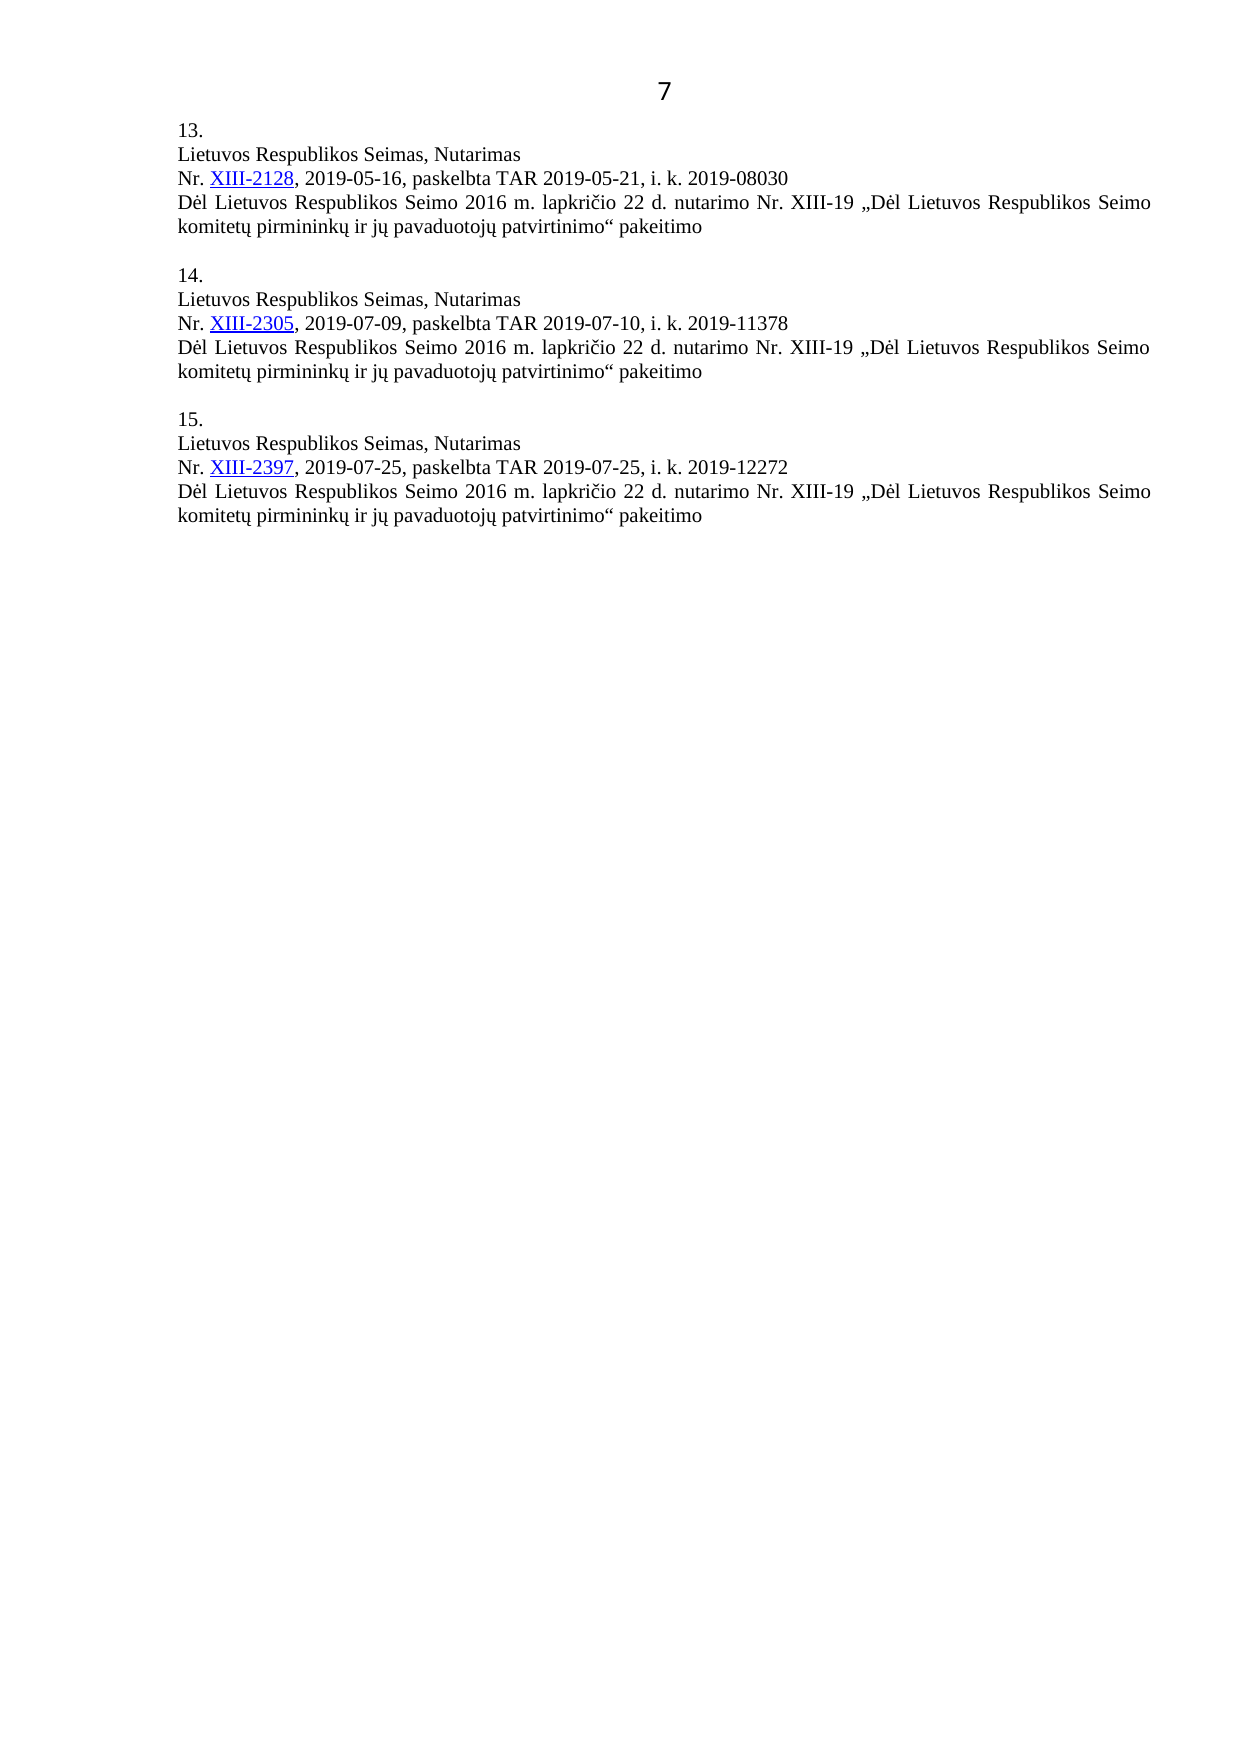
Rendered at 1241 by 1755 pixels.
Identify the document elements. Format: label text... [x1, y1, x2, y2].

text Dėl Lietuvos Respublikos Seimo 2016 m. lapkričio 22 d. nutarimo Nr. XIII-19 „Dėl Lietuvos Respublikos Seimo komitetų pirmininkų ir jų pavaduotojų patvirtinimo“ pakeitimo [177, 190, 1152, 238]
text Lietuvos Respublikos Seimas, Nutarimas [177, 142, 1152, 166]
text Nr. XIII-2397, 2019-07-25, paskelbta TAR 2019-07-25, i. k. 2019-12272 [177, 455, 1152, 479]
text Nr. XIII-2305, 2019-07-09, paskelbta TAR 2019-07-10, i. k. 2019-11378 [177, 311, 1152, 335]
text Dėl Lietuvos Respublikos Seimo 2016 m. lapkričio 22 d. nutarimo Nr. XIII-19 „Dėl Lietuvos Respublikos Seimo komitetų pirmininkų ir jų pavaduotojų patvirtinimo“ pakeitimo [177, 479, 1152, 527]
text Nr. XIII-2128, 2019-05-16, paskelbta TAR 2019-05-21, i. k. 2019-08030 [177, 166, 1152, 190]
text Lietuvos Respublikos Seimas, Nutarimas [177, 287, 1152, 311]
text Dėl Lietuvos Respublikos Seimo 2016 m. lapkričio 22 d. nutarimo Nr. XIII-19 „Dėl Lietuvos Respublikos Seimo komitetų pirmininkų ir jų pavaduotojų patvirtinimo“ pakeitimo [177, 335, 1152, 383]
text 15. [177, 407, 1152, 431]
text 13. [177, 118, 1152, 142]
text 14. [177, 262, 1152, 287]
text Lietuvos Respublikos Seimas, Nutarimas [177, 431, 1152, 455]
